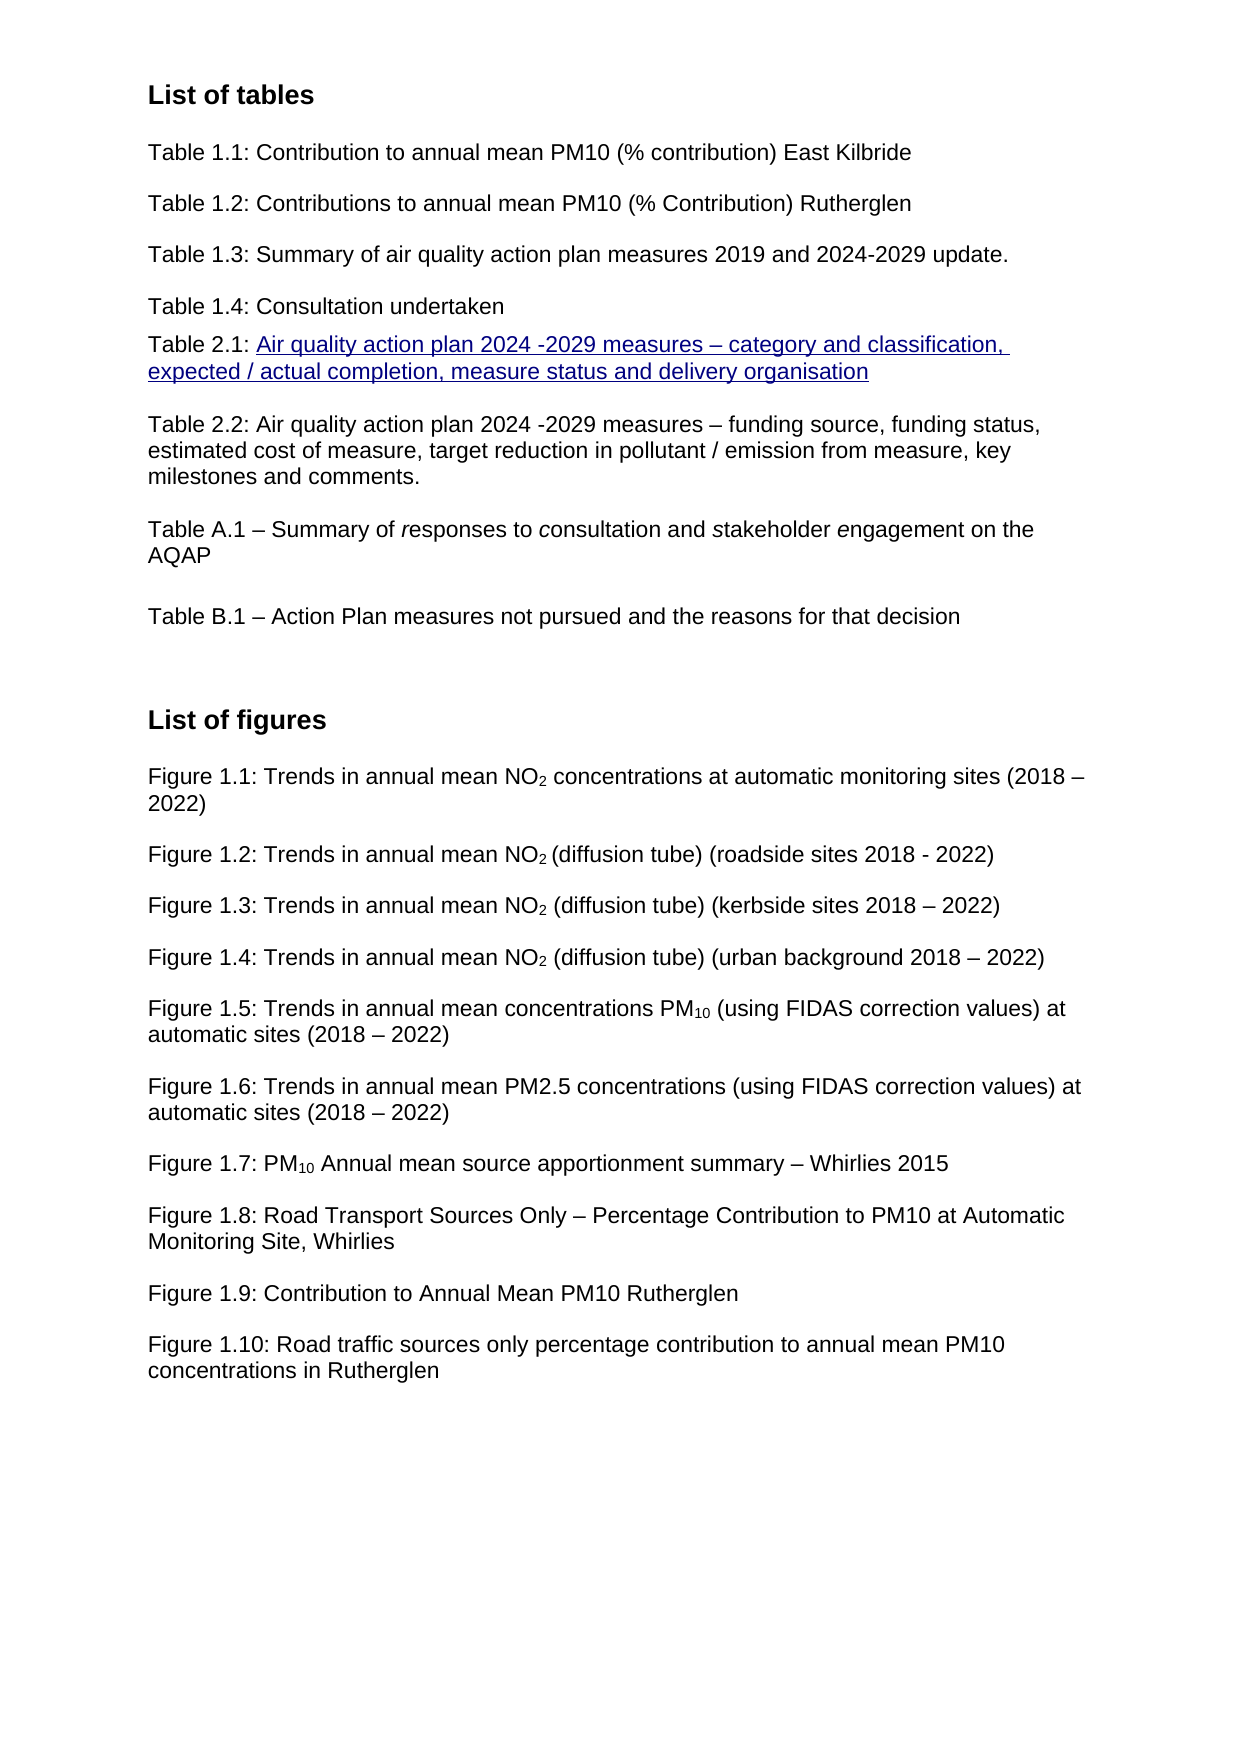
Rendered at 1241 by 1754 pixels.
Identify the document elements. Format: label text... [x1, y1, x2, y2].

text Figure 1.3: Trends in annual mean NO2 (diffusion tube) (kerbside sites 2018 – 2022) [148, 892, 1092, 919]
text Figure 1.1: Trends in annual mean NO2 concentrations at automatic monitoring sites (2018 – 2022) [148, 763, 1092, 816]
text Figure 1.8: Road Transport Sources Only – Percentage Contribution to PM10 at Automatic Monitoring Site, Whirlies [148, 1202, 1092, 1254]
text Figure 1.2: Trends in annual mean NO2 (diffusion tube) (roadside sites 2018 - 2022) [148, 841, 1092, 867]
text Table 1.1: Contribution to annual mean PM10 (% contribution) East Kilbride [148, 138, 1092, 165]
text Table 1.2: Contributions to annual mean PM10 (% Contribution) Rutherglen [148, 190, 1092, 216]
text Table A.1 ‒ Summary of responses to consultation and stakeholder engagement on the AQAP [148, 516, 1092, 569]
text Figure 1.5: Trends in annual mean concentrations PM10 (using FIDAS correction values) at automatic sites (2018 – 2022) [148, 995, 1092, 1048]
text Table 1.3: Summary of air quality action plan measures 2019 and 2024-2029 update. [148, 241, 1092, 268]
text Figure 1.4: Trends in annual mean NO2 (diffusion tube) (urban background 2018 – 2022) [148, 944, 1092, 970]
text Table 1.4: Consultation undertaken [148, 293, 1092, 319]
subtitle Table B.1 ‒ Action Plan measures not pursued and the reasons for that decision [148, 603, 1092, 630]
text Figure 1.6: Trends in annual mean PM2.5 concentrations (using FIDAS correction values) at automatic sites (2018 – 2022) [148, 1073, 1092, 1125]
text Figure 1.10: Road traffic sources only percentage contribution to annual mean PM10 concentrations in Rutherglen [148, 1331, 1092, 1383]
text Figure 1.9: Contribution to Annual Mean PM10 Rutherglen [148, 1279, 1092, 1306]
text Table 2.2: Air quality action plan 2024 -2029 measures – funding source, funding status, estimated cost of measure, target reduction in pollutant / emission from measure, key milestones and comments. [148, 411, 1092, 489]
text Figure 1.7: PM10 Annual mean source apportionment summary – Whirlies 2015 [148, 1150, 1092, 1177]
subtitle List of tables [148, 79, 1092, 110]
subtitle List of figures [148, 704, 1092, 735]
text Table 2.1: Air quality action plan 2024 -2029 measures – category and classification, expected / actual completion, measure status and delivery organisation [148, 331, 1092, 384]
